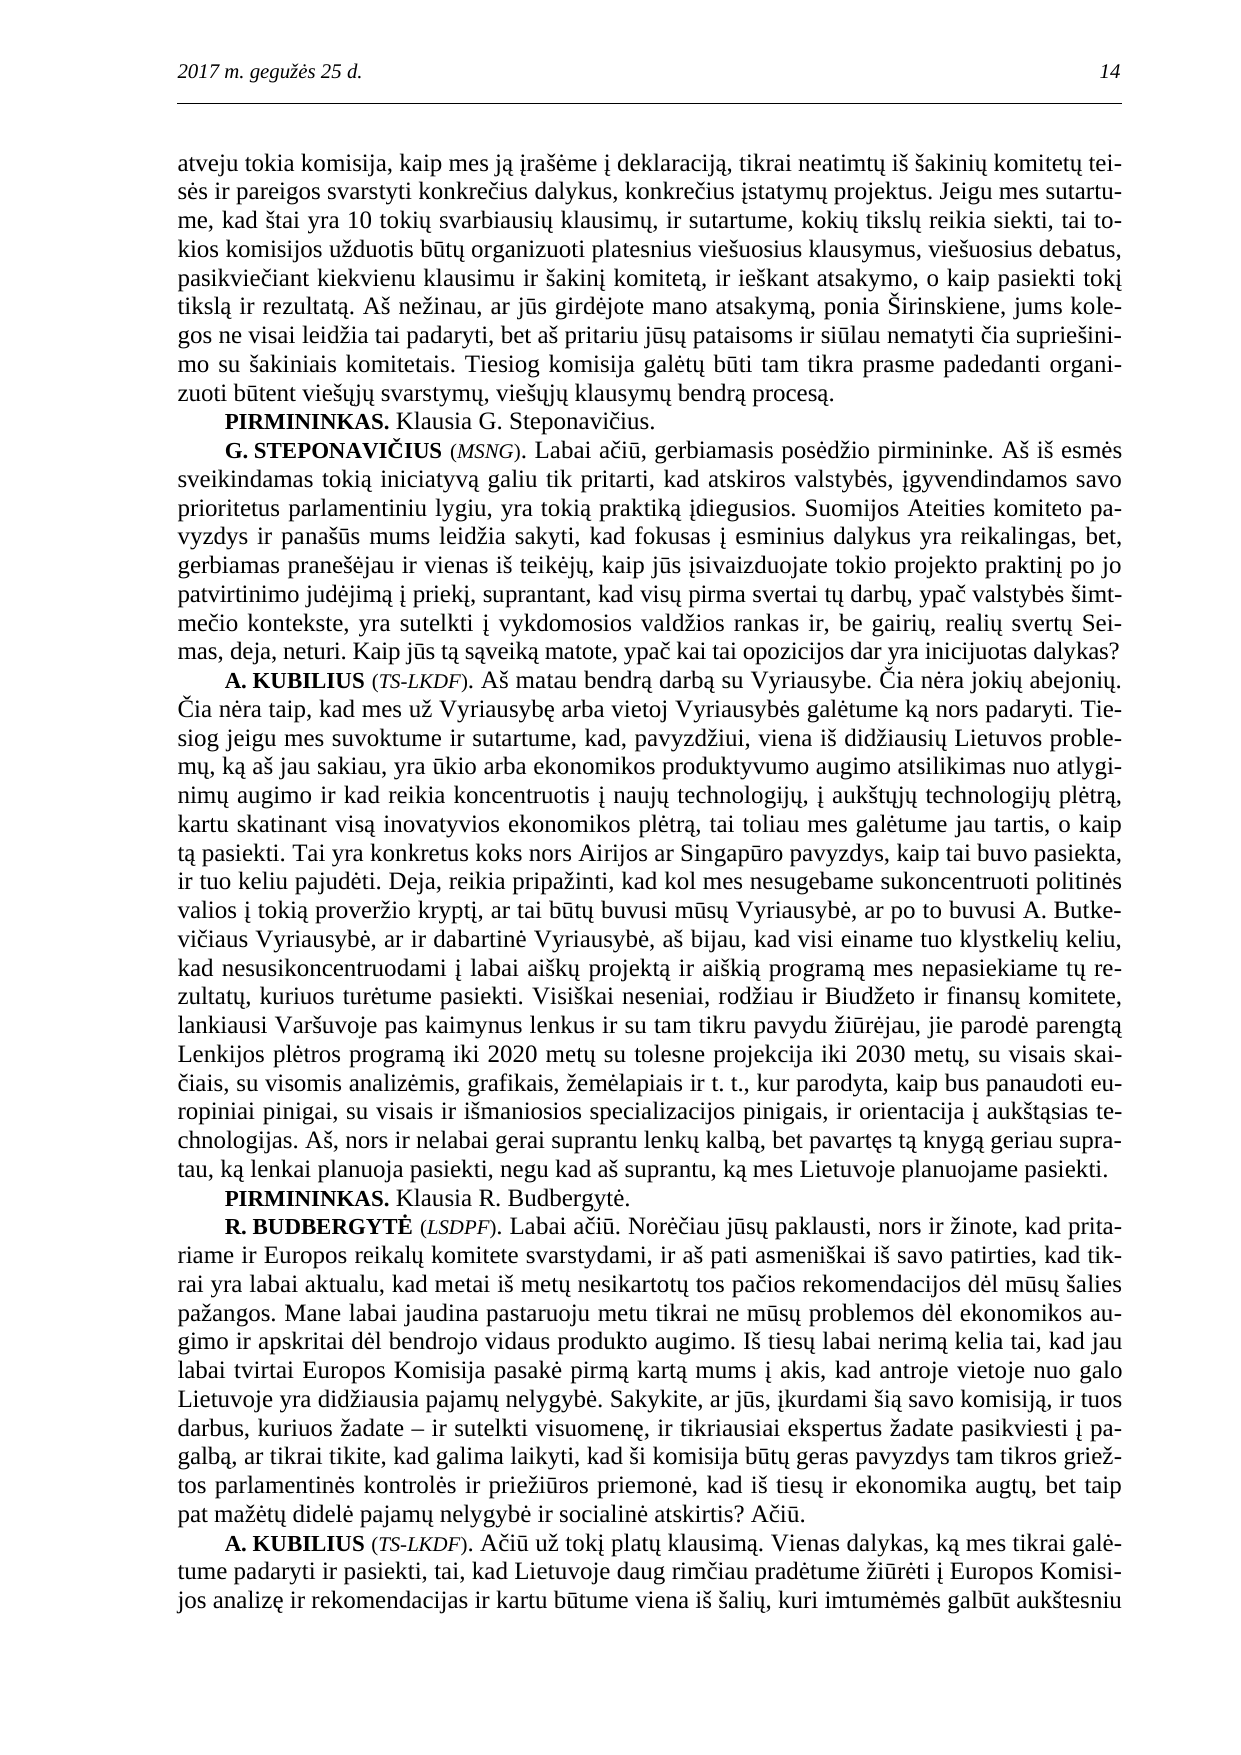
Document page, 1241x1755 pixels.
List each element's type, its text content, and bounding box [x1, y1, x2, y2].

text PIRMININKAS. Klau­sia G. Ste­po­na­vi­čius. [177, 406, 1122, 435]
text at­ve­ju to­kia ko­mi­si­ja, kaip mes ją įra­šė­me į de­kla­ra­ci­ją, tik­rai ne­at­im­tų iš ša­ki­nių ko­mi­te­tų tei­sės ir pa­rei­gos svars­ty­ti kon­kre­čius da­ly­kus, kon­kre­čius įsta­ty­mų pro­jek­tus. Jei­gu mes su­tar­tu­me, kad štai yra 10 to­kių svar­biau­sių klau­si­mų, ir su­tar­tu­me, ko­kių tiks­lų rei­kia siek­ti, tai to­kios ko­mi­si­jos už­duo­tis bū­tų or­ga­ni­zuo­ti pla­tes­nius vie­šuo­sius klau­sy­mus, vie­šuo­sius de­ba­tus, pa­si­kvie­čiant kiek­vie­nu klau­si­mu ir ša­ki­nį ko­mi­te­tą, ir ieš­kant at­sa­ky­mo, o kaip pa­siek­ti to­kį tiks­lą ir re­zul­ta­tą. Aš ne­ži­nau, ar jūs gir­dė­jo­te ma­no at­sa­ky­mą, po­nia Ši­rins­kie­ne, jums ko­le­gos ne vi­sai lei­džia tai pa­da­ry­ti, bet aš pri­ta­riu jū­sų pa­tai­soms ir siū­lau ne­ma­ty­ti čia su­prie­ši­ni­mo su ša­ki­niais ko­mi­te­tais. Tie­siog ko­mi­si­ja ga­lė­tų bū­ti tam tik­ra pras­me pa­de­dan­ti or­ga­ni­zuo­ti bū­tent vie­šų­jų svars­ty­mų, vie­šų­jų klau­sy­mų ben­drą pro­ce­są. [177, 148, 1122, 406]
text PIRMININKAS. Klau­sia R. Bud­ber­gy­tė. [177, 1183, 1122, 1211]
text A. KUBILIUS (TS-LKDF). Aš ma­tau ben­drą dar­bą su Vy­riau­sy­be. Čia nė­ra jo­kių abe­jo­nių. Čia nė­ra taip, kad mes už Vy­riau­sy­bę ar­ba vie­toj Vy­riau­sy­bės ga­lė­tu­me ką nors pa­da­ry­ti. Tie­siog jei­gu mes su­vok­tu­me ir su­tar­tu­me, kad, pa­vyz­džiui, vie­na iš di­džiau­sių Lie­tu­vos pro­ble­mų, ką aš jau sa­kiau, yra ūkio ar­ba eko­no­mi­kos pro­duk­ty­vu­mo au­gi­mo at­si­li­ki­mas nuo at­ly­gi­ni­mų au­gi­mo ir kad rei­kia kon­cen­truo­tis į nau­jų tech­no­lo­gi­jų, į aukš­tų­jų tech­no­lo­gi­jų plėt­rą, kar­tu ska­ti­nant vi­są ino­va­ty­vios eko­no­mi­kos plėt­rą, tai to­liau mes ga­lė­tu­me jau tar­tis, o kaip tą pa­siek­ti. Tai yra kon­kre­tus koks nors Ai­ri­jos ar Sin­ga­pū­ro pa­vyz­dys, kaip tai bu­vo pa­siek­ta, ir tuo ke­liu pa­ju­dė­ti. De­ja, rei­kia pri­pa­žin­ti, kad kol mes ne­su­ge­ba­me su­kon­cen­truo­ti po­li­ti­nės va­lios į to­kią pro­ver­žio kryp­tį, ar tai bū­tų bu­vu­si mū­sų Vy­riau­sy­bė, ar po to bu­vu­si A. But­ke­vi­čiaus Vy­riau­sy­bė, ar ir da­bar­ti­nė Vy­riau­sy­bė, aš bi­jau, kad vi­si ei­na­me tuo klyst­ke­lių ke­liu, kad ne­su­si­kon­cen­truo­da­mi į la­bai aiš­kų pro­jek­tą ir aiš­kią pro­gra­mą mes ne­pa­sie­kia­me tų re­zul­ta­tų, ku­riuos tu­rė­tu­me pa­siek­ti. Vi­siš­kai ne­se­niai, ro­džiau ir Biu­dže­to ir fi­nan­sų ko­mi­te­te, lan­kiau­si Var­šu­vo­je pas kai­my­nus len­kus ir su tam tik­ru pa­vy­du žiū­rė­jau, jie pa­ro­dė pa­reng­tą Len­ki­jos plėt­ros pro­gra­mą iki 2020 me­tų su to­les­ne pro­jek­ci­ja iki 2030 me­tų, su vi­sais skai­čiais, su vi­so­mis ana­li­zė­mis, gra­fi­kais, že­mė­la­piais ir t. t., kur pa­ro­dy­ta, kaip bus pa­nau­do­ti eu­ro­pi­niai pi­ni­gai, su vi­sais ir iš­ma­nio­sios spe­cia­li­za­ci­jos pi­ni­gais, ir orien­ta­ci­ja į aukš­tą­sias te­ch­no­lo­gi­jas. Aš, nors ir ne­la­bai ge­rai su­pran­tu len­kų kal­bą, bet pa­var­tęs tą kny­gą ge­riau su­pra­tau, ką len­kai pla­nuo­ja pa­siek­ti, ne­gu kad aš su­pran­tu, ką mes Lie­tu­vo­je pla­nuo­ja­me pa­siek­ti. [177, 665, 1122, 1183]
text A. KUBILIUS (TS-LKDF). Ačiū už to­kį pla­tų klau­si­mą. Vie­nas da­ly­kas, ką mes tik­rai ga­lė­tu­me pa­da­ry­ti ir pa­siek­ti, tai, kad Lie­tu­vo­je daug rim­čiau pra­dė­tu­me žiū­rė­ti į Eu­ro­pos Ko­mi­si­jos ana­li­zę ir re­ko­men­da­ci­jas ir kar­tu bū­tu­me vie­na iš ša­lių, ku­ri im­tu­mė­mės gal­būt aukš­tes­niu [177, 1528, 1122, 1614]
text G. STEPONAVIČIUS (MSNG). La­bai ačiū, ger­bia­ma­sis po­sė­džio pir­mi­nin­ke. Aš iš es­mės svei­kin­da­mas to­kią ini­cia­ty­vą ga­liu tik pri­tar­ti, kad at­ski­ros vals­ty­bės, įgy­ven­din­da­mos sa­vo pri­ori­te­tus par­la­men­ti­niu ly­giu, yra to­kią prak­ti­ką įdie­gu­sios. Suo­mi­jos At­ei­ties ko­mi­te­to pa­vyz­dys ir pa­na­šūs mums lei­džia sa­ky­ti, kad fo­ku­sas į es­mi­nius da­ly­kus yra rei­ka­lin­gas, bet, ger­bia­mas pra­ne­šė­jau ir vie­nas iš tei­kė­jų, kaip jūs įsi­vaiz­duo­ja­te to­kio pro­jek­to prak­ti­nį po jo pa­tvir­ti­ni­mo ju­dė­ji­mą į prie­kį, su­pran­tant, kad vi­sų pir­ma sver­tai tų dar­bų, ypač vals­ty­bės šimt­me­čio kon­teks­te, yra su­telk­ti į vyk­do­mo­sios val­džios ran­ka­s ir, be gai­rių, re­a­lių sver­tų Sei­mas, de­ja, ne­tu­ri. Kaip jūs tą są­vei­ką ma­to­te, ypač kai tai opo­zi­ci­jos dar yra ini­ci­juo­tas da­ly­kas? [177, 435, 1122, 665]
text R. BUDBERGYTĖ (LSDPF). La­bai ačiū. No­rė­čiau jū­sų pa­klaus­ti, nors ir ži­no­te, kad pri­ta­ria­me ir Eu­ro­pos rei­ka­lų ko­mi­te­te svars­ty­da­mi, ir aš pa­ti as­me­niš­kai iš sa­vo pa­tir­ties, kad tik­rai yra la­bai ak­tu­a­lu, kad me­tai iš me­tų ne­si­kar­to­tų tos pa­čios re­ko­men­da­ci­jos dėl mū­sų ša­lies pa­žan­gos. Ma­ne la­bai jau­di­na pas­ta­ruo­ju me­tu tik­rai ne mū­sų pro­ble­mos dėl eko­no­mi­kos au­gi­mo ir ap­skri­tai dėl ben­dro­jo vi­daus pro­duk­to au­gi­mo. Iš tie­sų la­bai ne­ri­mą ke­lia tai, kad jau la­bai tvir­tai Eu­ro­pos Ko­mi­si­ja pa­sa­kė pir­mą kar­tą mums į akis, kad ant­ro­je vie­to­je nuo ga­lo Lie­tu­vo­je yra di­džiau­sia pa­ja­mų ne­ly­gy­bė. Sa­ky­ki­te, ar jūs, įkur­da­mi šią sa­vo ko­mi­si­ją, ir tuos dar­bus, ku­riuos ža­da­te – ir su­telk­ti vi­suo­me­nę, ir tik­riau­siai eks­per­tus ža­da­te pa­si­kvies­ti į pa­gal­bą, ar tik­rai ti­ki­te, kad ga­li­ma lai­ky­ti, kad ši ko­mi­si­ja bū­tų ge­ras pa­vyz­dys tam tik­ros griež­tos par­la­men­ti­nės kon­tro­lės ir prie­žiū­ros prie­mo­nė, kad iš tie­sų ir eko­no­mi­ka aug­tų, bet taip pat ma­žė­tų di­de­lė pa­ja­mų ne­ly­gy­bė ir so­cia­li­nė at­skir­tis? Ačiū. [177, 1211, 1122, 1528]
